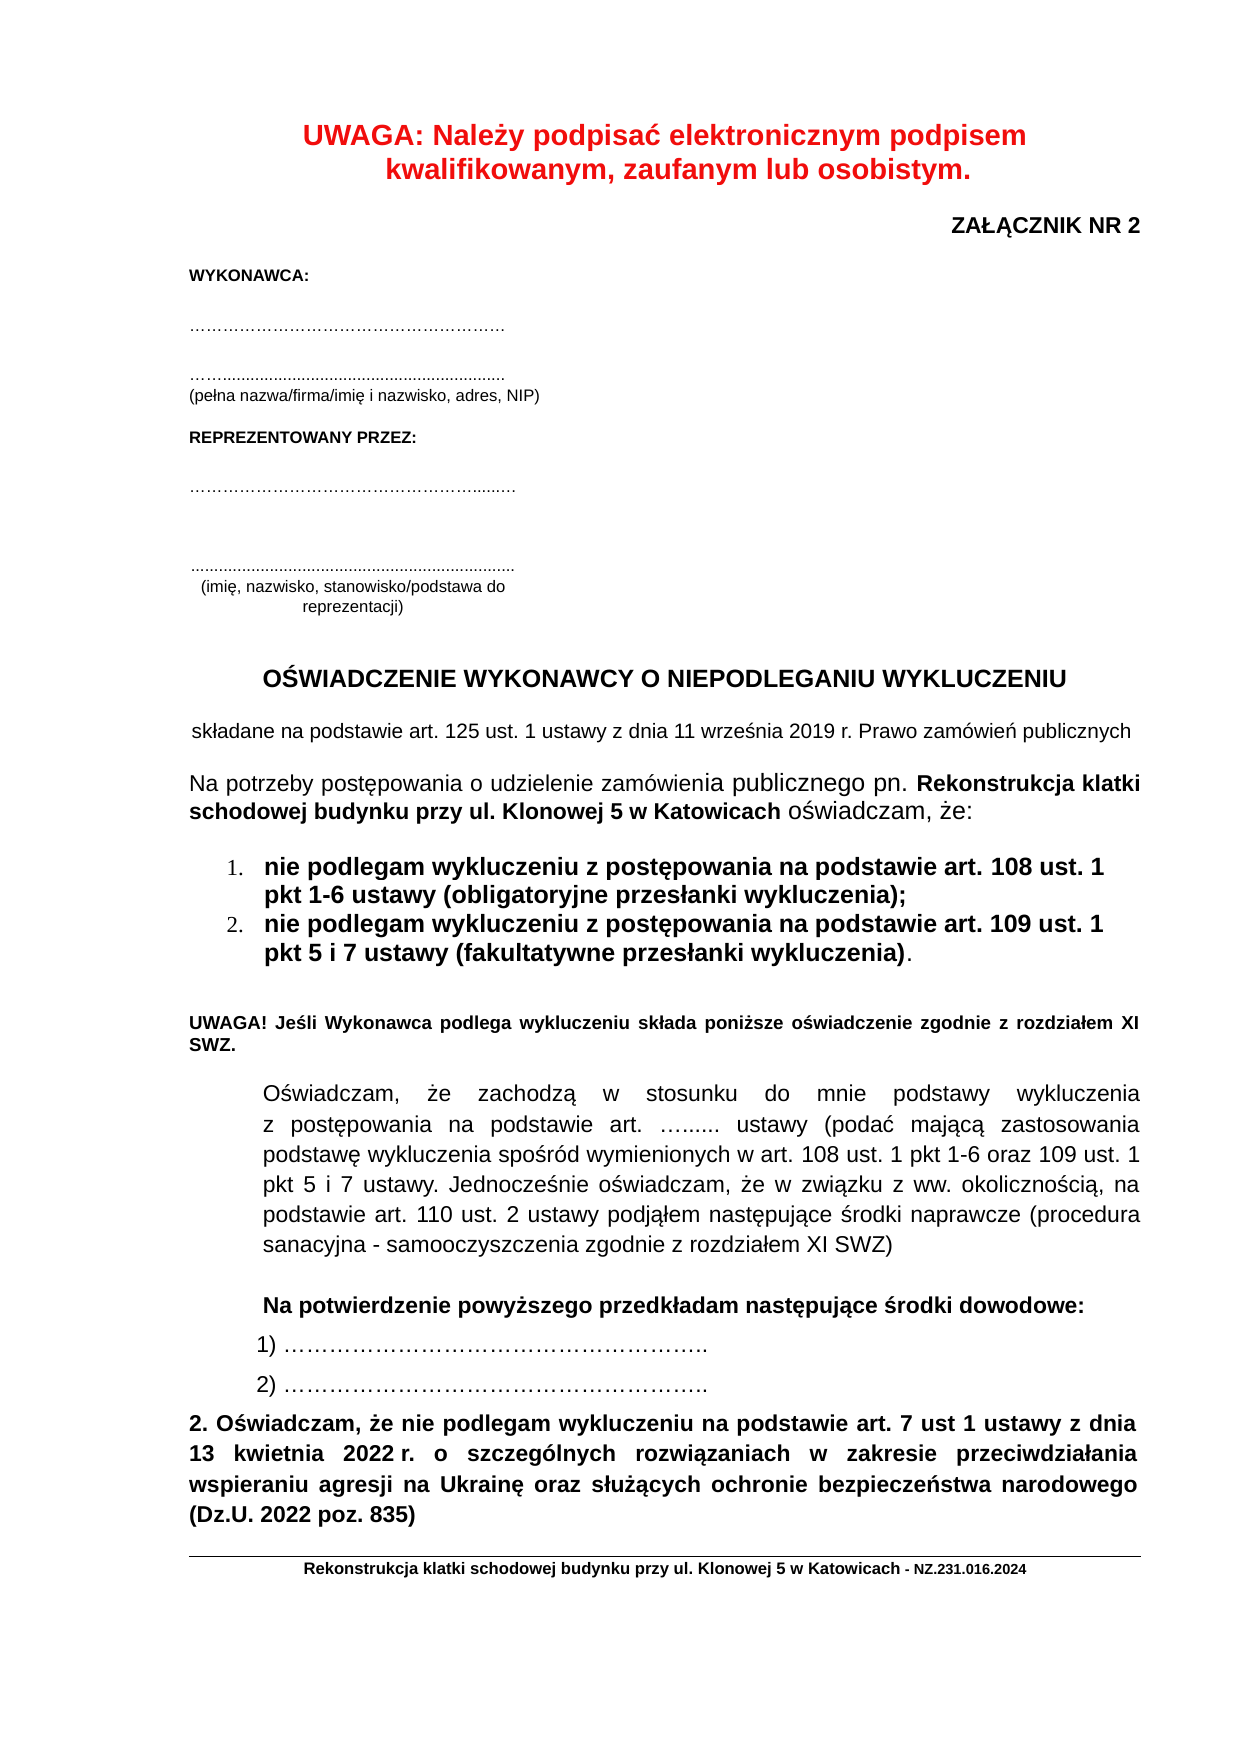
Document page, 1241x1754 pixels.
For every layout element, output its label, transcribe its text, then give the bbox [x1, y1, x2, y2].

text 2) ……………………………………………….. [189, 1371, 1138, 1397]
text REPREZENTOWANY PRZEZ: [189, 426, 1141, 447]
text Na potrzeby postępowania o udzielenie zamówienia publicznego pn. Rekonstrukcja klatki schodowej budynku przy ul. Klonowej 5 w Katowicach oświadczam, że: [189, 768, 1141, 825]
list nie podlegam wykluczeniu z postępowania na podstawie art. 108 ust. 1 pkt 1-6 ustawy (obligatoryjne przesłanki wykluczenia); [226, 851, 1141, 909]
text OŚWIADCZENIE WYKONAWCY O NIEPODLEGANIU WYKLUCZENIU [189, 663, 1141, 692]
list nie podlegam wykluczeniu z postępowania na podstawie art. 109 ust. 1 pkt 5 i 7 ustawy (fakultatywne przesłanki wykluczenia). [226, 909, 1141, 966]
text Oświadczam, że zachodzą w stosunku do mnie podstawy wykluczenia z postępowania na podstawie art. …...... ustawy (podać mającą zastosowania podstawę wykluczenia spośród wymienionych w art. 108 ust. 1 pkt 1-6 oraz 109 ust. 1 pkt 5 i 7 ustawy. Jednocześnie oświadczam, że w związku z ww. okolicznością, na podstawie art. 110 ust. 2 ustawy podjąłem następujące środki naprawcze (procedura sanacyjna - samooczyszczenia zgodnie z rozdziałem XI SWZ) [263, 1080, 1141, 1258]
text (pełna nazwa/firma/imię i nazwisko, adres, NIP) [189, 384, 577, 405]
text UWAGA! Jeśli Wykonawca podlega wykluczeniu składa poniższe oświadczenie zgodnie z rozdziałem XI SWZ. [189, 1012, 1141, 1055]
text Na potwierdzenie powyższego przedkładam następujące środki dowodowe: [189, 1292, 1141, 1318]
text ……............................................................. [189, 363, 520, 384]
text składane na podstawie art. 125 ust. 1 ustawy z dnia 11 września 2019 r. Prawo zamówień publicznych [189, 719, 1141, 743]
text 1) ……………………………………………….. [189, 1331, 1138, 1358]
text 2. Oświadczam, że nie podlegam wykluczeniu na podstawie art. 7 ust 1 ustawy z dnia 13 kwietnia 2022 r. o szczególnych rozwiązaniach w zakresie przeciwdziałania wspieraniu agresji na Ukrainę oraz służących ochronie bezpieczeństwa narodowego (Dz.U. 2022 poz. 835) [189, 1410, 1138, 1527]
text UWAGA: Należy podpisać elektronicznym podpisem kwalifikowanym, zaufanym lub osobistym. [189, 118, 1141, 185]
text ………………………………………………… [189, 314, 520, 335]
text ZAŁĄCZNIK NR 2 [189, 212, 1141, 238]
text WYKONAWCA: [189, 264, 1141, 285]
text ……………………………………………......… [189, 476, 517, 496]
text ......................................................................(imię, nazwisko, stanowisko/podstawa do reprezentacji) [189, 554, 517, 616]
